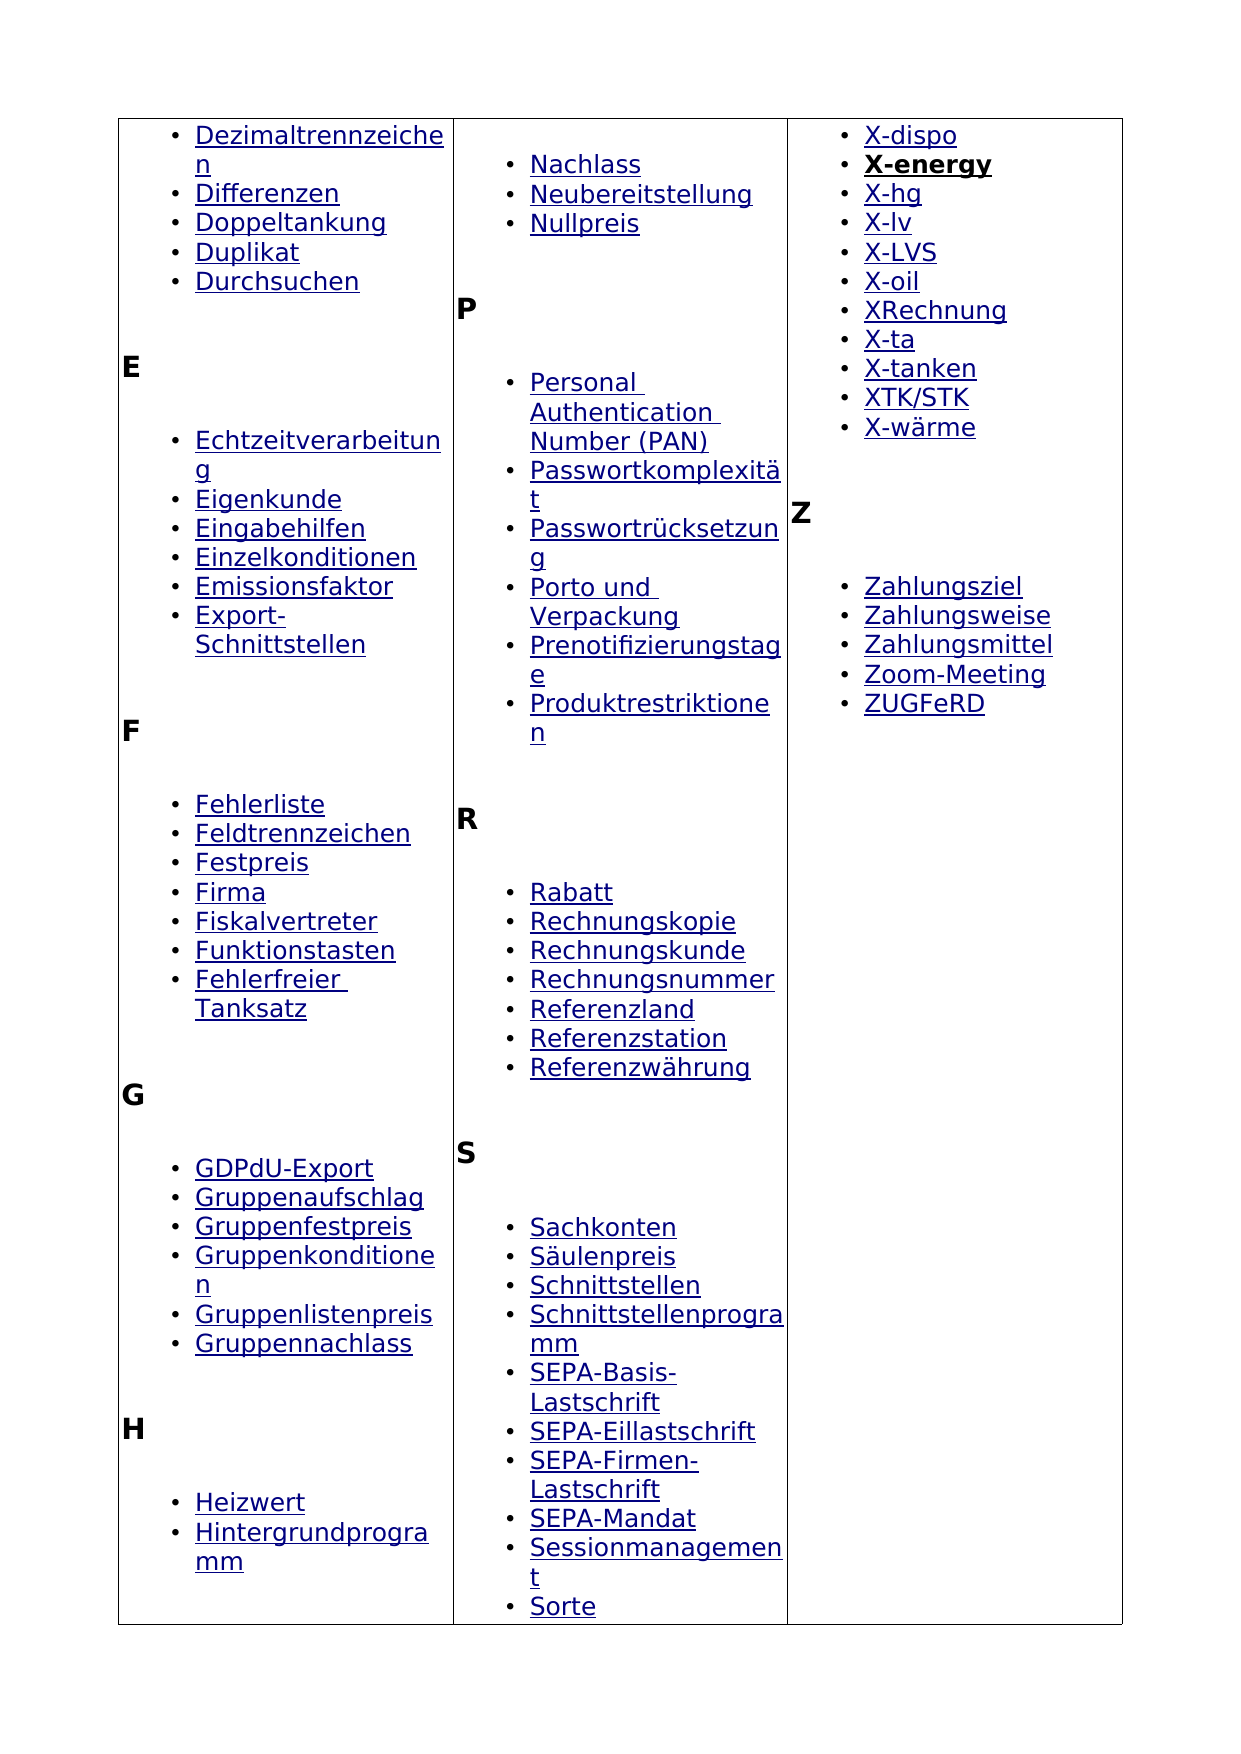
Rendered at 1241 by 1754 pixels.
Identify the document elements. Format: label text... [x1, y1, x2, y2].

table_header T Tabelle Tageslimit Tanksatzprüfung Tankungslimit Target2 Target2-Arbeitstage Target2-Feiertage Teamviewer Texttrennzeichen Titelleiste Transaktionen U Umfirmierung Universal Business Language (UBL) Update Urbeleg V Valutatage Verbund Verdichtung Verkaufskontrakt W Whitelist X X-daten X-dial X-dispo X-energy X-hg X-lv X-LVS X-oil XRechnung X-ta X-tanken XTK/STK X-wärme Z Zahlungsziel Zahlungsweise Zahlungsmittel Zoom-Meeting ZUGFeRD [788, 119, 1122, 1624]
table_header K Karte Kartengebühr Kartenpfand Kartentyp Kondition Kontextmenü Kontrakt Kontrollsumme Kopie L Länder Lastschriften Leistungsbeschreibung Leitweg-ID Lieferkunde Limit Limitüberwachung Listenpreis M Mandate Mandanten Mehrzweck-Text Mercator-Projektion Mindermengenaufschlag Monatslimit Musterkunde N Nachlass Neubereitstellung Nullpreis P Personal Authentication Number (PAN) Passwortkomplexität Passwortrücksetzung Porto und Verpackung Prenotifizierungstage Produktrestriktionen R Rabatt Rechnungskopie Rechnungskunde Rechnungsnummer Referenzland Referenzstation Referenzwährung S Sachkonten Säulenpreis Schnittstellen Schnittstellenprogramm SEPA-Basis-Lastschrift SEPA-Eillastschrift SEPA-Firmen-Lastschrift SEPA-Mandat Sessionmanagement Sorte Standardbank Station Stationsgruppe Stationsrestriktionen Statusbar Steueramt Steuerbegünstigte Sachbezüge Steuerfehlbetrag Stornierungen Systemvoraussetzungen [454, 119, 787, 1624]
table_header A Abnehmergruppenaufschlag Abrechnung Abrechnungsweise Agenturware Aktivitätsanzeige Aufschlag Ausgleichskunde B B2B-Lastschriften B2B-Mandate Bankarbeitstage Benutzerverwaltung Berechtigungen Betreiber Betriebsprüfung Blacklist C CO2-Abgabe CO2-Emission COR1-Lastschriften COR1-Mandate CORE-Lastschriften CORE-Mandate Cross Industry Invoice (CII) D Datenschutz Deckblattkunde Dezimaltrennzeichen Differenzen Doppeltankung Duplikat Durchsuchen E Echtzeitverarbeitung Eigenkunde Eingabehilfen Einzelkonditionen Emissionsfaktor Export-Schnittstellen F Fehlerliste Feldtrennzeichen Festpreis Firma Fiskalvertreter Funktionstasten Fehlerfreier Tanksatz G GDPdU-Export Gruppenaufschlag Gruppenfestpreis Gruppenkonditionen Gruppenlistenpreis Gruppennachlass H Heizwert Hintergrundprogramm I IBAN-Maskierung Import-Schnittstellen Inventur [119, 119, 453, 1624]
